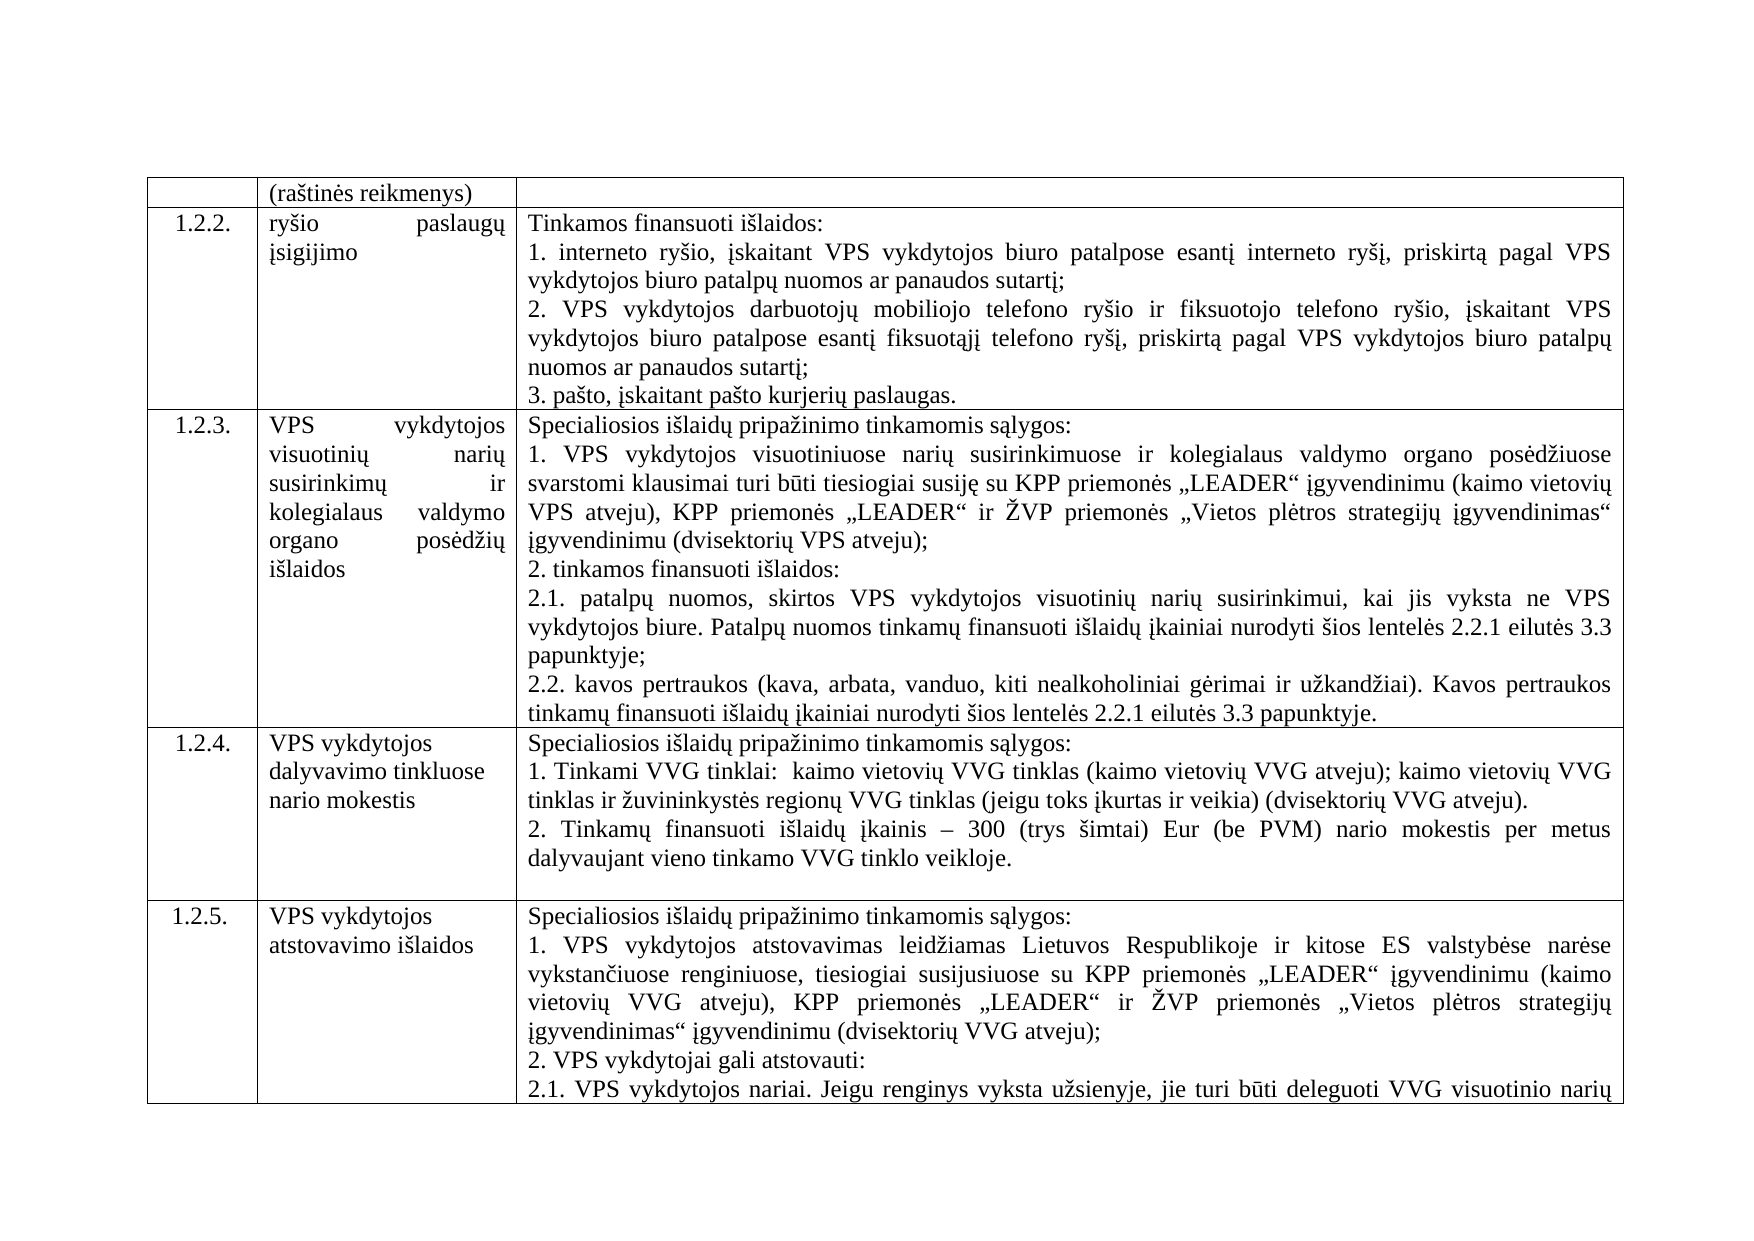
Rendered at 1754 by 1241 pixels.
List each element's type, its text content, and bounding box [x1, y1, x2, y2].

table_cell (raštinės reikmenys) [258, 178, 516, 207]
table_cell VPS vykdytojos atstovavimo išlaidos [258, 901, 516, 1102]
table_cell Specialiosios išlaidų pripažinimo tinkamomis sąlygos: 1. VPS vykdytojos visuotiniuose narių susirinkimuose ir kolegialaus valdymo organo posėdžiuose svarstomi klausimai turi būti tiesiogiai susiję su KPP priemonės „LEADER“ įgyvendinimu (kaimo vietovių VPS atveju), KPP priemonės „LEADER“ ir ŽVP priemonės „Vietos plėtros strategijų įgyvendinimas“ įgyvendinimu (dvisektorių VPS atveju); 2. tinkamos finansuoti išlaidos: 2.1. patalpų nuomos, skirtos VPS vykdytojos visuotinių narių susirinkimui, kai jis vyksta ne VPS vykdytojos biure. Patalpų nuomos tinkamų finansuoti išlaidų įkainiai nurodyti šios lentelės 2.2.1 eilutės 3.3 papunktyje; 2.2. kavos pertraukos (kava, arbata, vanduo, kiti nealkoholiniai gėrimai ir užkandžiai). Kavos pertraukos tinkamų finansuoti išlaidų įkainiai nurodyti šios lentelės 2.2.1 eilutės 3.3 papunktyje. [517, 410, 1623, 727]
table_cell ryšio paslaugų įsigijimo [258, 208, 516, 409]
table_cell VPS vykdytojos visuotinių narių susirinkimų ir kolegialaus valdymo organo posėdžių išlaidos [258, 410, 516, 727]
table_cell 1.2.2. [148, 208, 257, 409]
table_cell Tinkamos finansuoti išlaidos: 1. interneto ryšio, įskaitant VPS vykdytojos biuro patalpose esantį interneto ryšį, priskirtą pagal VPS vykdytojos biuro patalpų nuomos ar panaudos sutartį; 2. VPS vykdytojos darbuotojų mobiliojo telefono ryšio ir fiksuotojo telefono ryšio, įskaitant VPS vykdytojos biuro patalpose esantį fiksuotąjį telefono ryšį, priskirtą pagal VPS vykdytojos biuro patalpų nuomos ar panaudos sutartį; 3. pašto, įskaitant pašto kurjerių paslaugas. [517, 208, 1623, 409]
table_cell VPS vykdytojos dalyvavimo tinkluose nario mokestis [258, 728, 516, 900]
table_cell Specialiosios išlaidų pripažinimo tinkamomis sąlygos: 1. VPS vykdytojos atstovavimas leidžiamas Lietuvos Respublikoje ir kitose ES valstybėse narėse vykstančiuose renginiuose, tiesiogiai susijusiuose su KPP priemonės „LEADER“ įgyvendinimu (kaimo vietovių VVG atveju), KPP priemonės „LEADER“ ir ŽVP priemonės „Vietos plėtros strategijų įgyvendinimas“ įgyvendinimu (dvisektorių VVG atveju); 2. VPS vykdytojai gali atstovauti: 2.1. VPS vykdytojos nariai. Jeigu renginys vyksta užsienyje, jie turi būti deleguoti VVG visuotinio narių [517, 901, 1623, 1102]
table_cell 1.2.3. [148, 410, 257, 727]
table_cell [148, 178, 257, 207]
table_cell 1.2.5. [148, 901, 257, 1102]
table_cell Specialiosios išlaidų pripažinimo tinkamomis sąlygos: 1. Tinkami VVG tinklai: kaimo vietovių VVG tinklas (kaimo vietovių VVG atveju); kaimo vietovių VVG tinklas ir žuvininkystės regionų VVG tinklas (jeigu toks įkurtas ir veikia) (dvisektorių VVG atveju). 2. Tinkamų finansuoti išlaidų įkainis – 300 (trys šimtai) Eur (be PVM) nario mokestis per metus dalyvaujant vieno tinkamo VVG tinklo veikloje. [517, 728, 1623, 900]
table_cell - [517, 178, 1623, 207]
table_cell 1.2.4. [148, 728, 257, 900]
